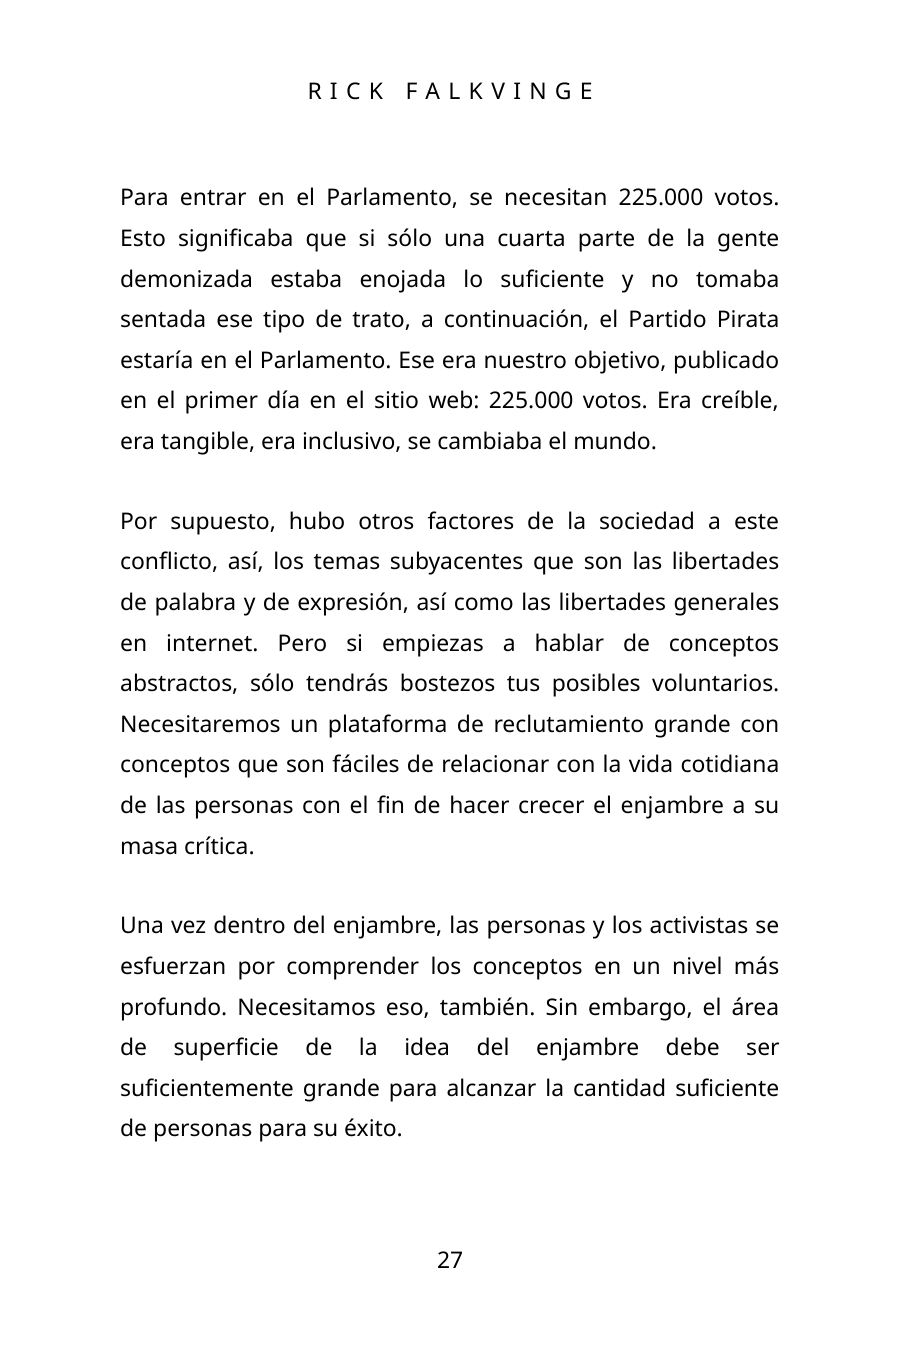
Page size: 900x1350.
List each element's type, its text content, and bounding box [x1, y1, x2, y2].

text Para entrar en el Parlamento, se necesitan 225.000 votos. Esto significaba que si sólo una cuarta parte de la gente demonizada estaba enojada lo suficiente y no tomaba sentada ese tipo de trato, a continuación, el Partido Pirata estaría en el Parlamento. Ese era nuestro objetivo, publicado en el primer día en el sitio web: 225.000 votos. Era creíble, era tangible, era inclusivo, se cambiaba el mundo. [120, 181, 780, 456]
text Por supuesto, hubo otros factores de la sociedad a este conflicto, así, los temas subyacentes que son las libertades de palabra y de expresión, así como las libertades generales en internet. Pero si empiezas a hablar de conceptos abstractos, sólo tendrás bostezos tus posibles voluntarios. Necesitaremos un plataforma de reclutamiento grande con conceptos que son fáciles de relacionar con la vida cotidiana de las personas con el fin de hacer crecer el enjambre a su masa crítica. [120, 504, 780, 861]
text Una vez dentro del enjambre, las personas y los activistas se esfuerzan por comprender los conceptos en un nivel más profundo. Necesitamos eso, también. Sin embargo, el área de superficie de la idea del enjambre debe ser suficientemente grande para alcanzar la cantidad suficiente de personas para su éxito. [120, 909, 780, 1143]
